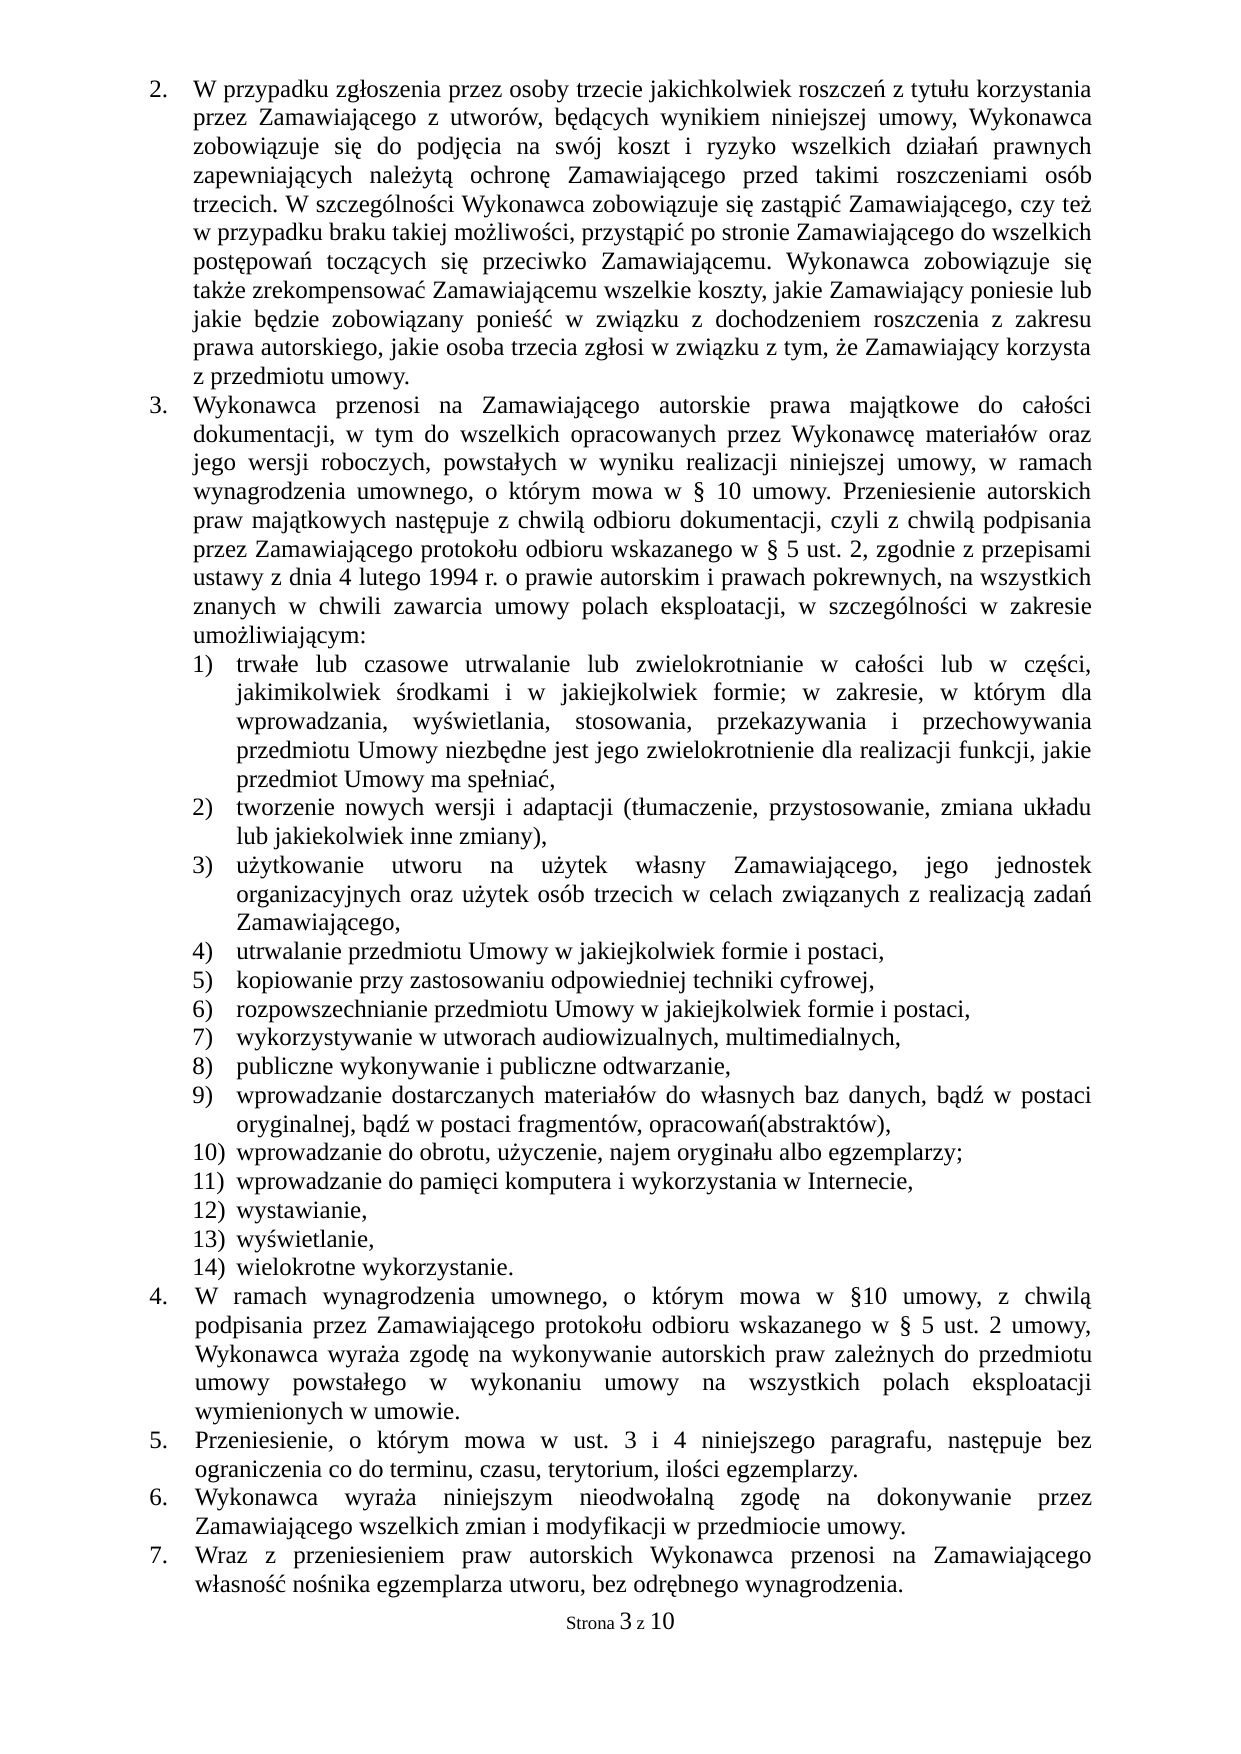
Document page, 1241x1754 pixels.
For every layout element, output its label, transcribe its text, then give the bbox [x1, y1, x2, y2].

list rozpowszechnianie przedmiotu Umowy w jakiejkolwiek formie i postaci, [192, 994, 1093, 1022]
list kopiowanie przy zastosowaniu odpowiedniej techniki cyfrowej, [192, 965, 1093, 994]
list publiczne wykonywanie i publiczne odtwarzanie, [192, 1051, 1093, 1080]
list W przypadku zgłoszenia przez osoby trzecie jakichkolwiek roszczeń z tytułu korzystania przez Zamawiającego z utworów, będących wynikiem niniejszej umowy, Wykonawca zobowiązuje się do podjęcia na swój koszt i ryzyko wszelkich działań prawnych zapewniających należytą ochronę Zamawiającego przed takimi roszczeniami osób trzecich. W szczególności Wykonawca zobowiązuje się zastąpić Zamawiającego, czy też w przypadku braku takiej możliwości, przystąpić po stronie Zamawiającego do wszelkich postępowań toczących się przeciwko Zamawiającemu. Wykonawca zobowiązuje się także zrekompensować Zamawiającemu wszelkie koszty, jakie Zamawiający poniesie lub jakie będzie zobowiązany ponieść w związku z dochodzeniem roszczenia z zakresu prawa autorskiego, jakie osoba trzecia zgłosi w związku z tym, że Zamawiający korzysta z przedmiotu umowy. [149, 74, 1093, 390]
list wielokrotne wykorzystanie. [192, 1252, 1093, 1281]
list utrwalanie przedmiotu Umowy w jakiejkolwiek formie i postaci, [192, 936, 1093, 965]
list wyświetlanie, [192, 1224, 1093, 1252]
list Wykonawca wyraża niniejszym nieodwołalną zgodę na dokonywanie przez Zamawiającego wszelkich zmian i modyfikacji w przedmiocie umowy. [149, 1482, 1093, 1540]
list użytkowanie utworu na użytek własny Zamawiającego, jego jednostek organizacyjnych oraz użytek osób trzecich w celach związanych z realizacją zadań Zamawiającego, [192, 850, 1093, 936]
list Przeniesienie, o którym mowa w ust. 3 i 4 niniejszego paragrafu, następuje bez ograniczenia co do terminu, czasu, terytorium, ilości egzemplarzy. [149, 1425, 1093, 1482]
list wprowadzanie do pamięci komputera i wykorzystania w Internecie, [192, 1166, 1093, 1195]
list wykorzystywanie w utworach audiowizualnych, multimedialnych, [192, 1022, 1093, 1051]
list tworzenie nowych wersji i adaptacji (tłumaczenie, przystosowanie, zmiana układu lub jakiekolwiek inne zmiany), [192, 792, 1093, 850]
list Wykonawca przenosi na Zamawiającego autorskie prawa majątkowe do całości dokumentacji, w tym do wszelkich opracowanych przez Wykonawcę materiałów oraz jego wersji roboczych, powstałych w wyniku realizacji niniejszej umowy, w ramach wynagrodzenia umownego, o którym mowa w § 10 umowy. Przeniesienie autorskich praw majątkowych następuje z chwilą odbioru dokumentacji, czyli z chwilą podpisania przez Zamawiającego protokołu odbioru wskazanego w § 5 ust. 2, zgodnie z przepisami ustawy z dnia 4 lutego 1994 r. o prawie autorskim i prawach pokrewnych, na wszystkich znanych w chwili zawarcia umowy polach eksploatacji, w szczególności w zakresie umożliwiającym: [149, 390, 1093, 649]
list wprowadzanie do obrotu, użyczenie, najem oryginału albo egzemplarzy; [192, 1137, 1093, 1166]
list wprowadzanie dostarczanych materiałów do własnych baz danych, bądź w postaci oryginalnej, bądź w postaci fragmentów, opracowań(abstraktów), [192, 1080, 1093, 1137]
list Wraz z przeniesieniem praw autorskich Wykonawca przenosi na Zamawiającego własność nośnika egzemplarza utworu, bez odrębnego wynagrodzenia. [149, 1540, 1093, 1597]
list W ramach wynagrodzenia umownego, o którym mowa w §10 umowy, z chwilą podpisania przez Zamawiającego protokołu odbioru wskazanego w § 5 ust. 2 umowy, Wykonawca wyraża zgodę na wykonywanie autorskich praw zależnych do przedmiotu umowy powstałego w wykonaniu umowy na wszystkich polach eksploatacji wymienionych w umowie. [149, 1281, 1093, 1425]
list wystawianie, [192, 1195, 1093, 1224]
list trwałe lub czasowe utrwalanie lub zwielokrotnianie w całości lub w części, jakimikolwiek środkami i w jakiejkolwiek formie; w zakresie, w którym dla wprowadzania, wyświetlania, stosowania, przekazywania i przechowywania przedmiotu Umowy niezbędne jest jego zwielokrotnienie dla realizacji funkcji, jakie przedmiot Umowy ma spełniać, [192, 649, 1093, 792]
